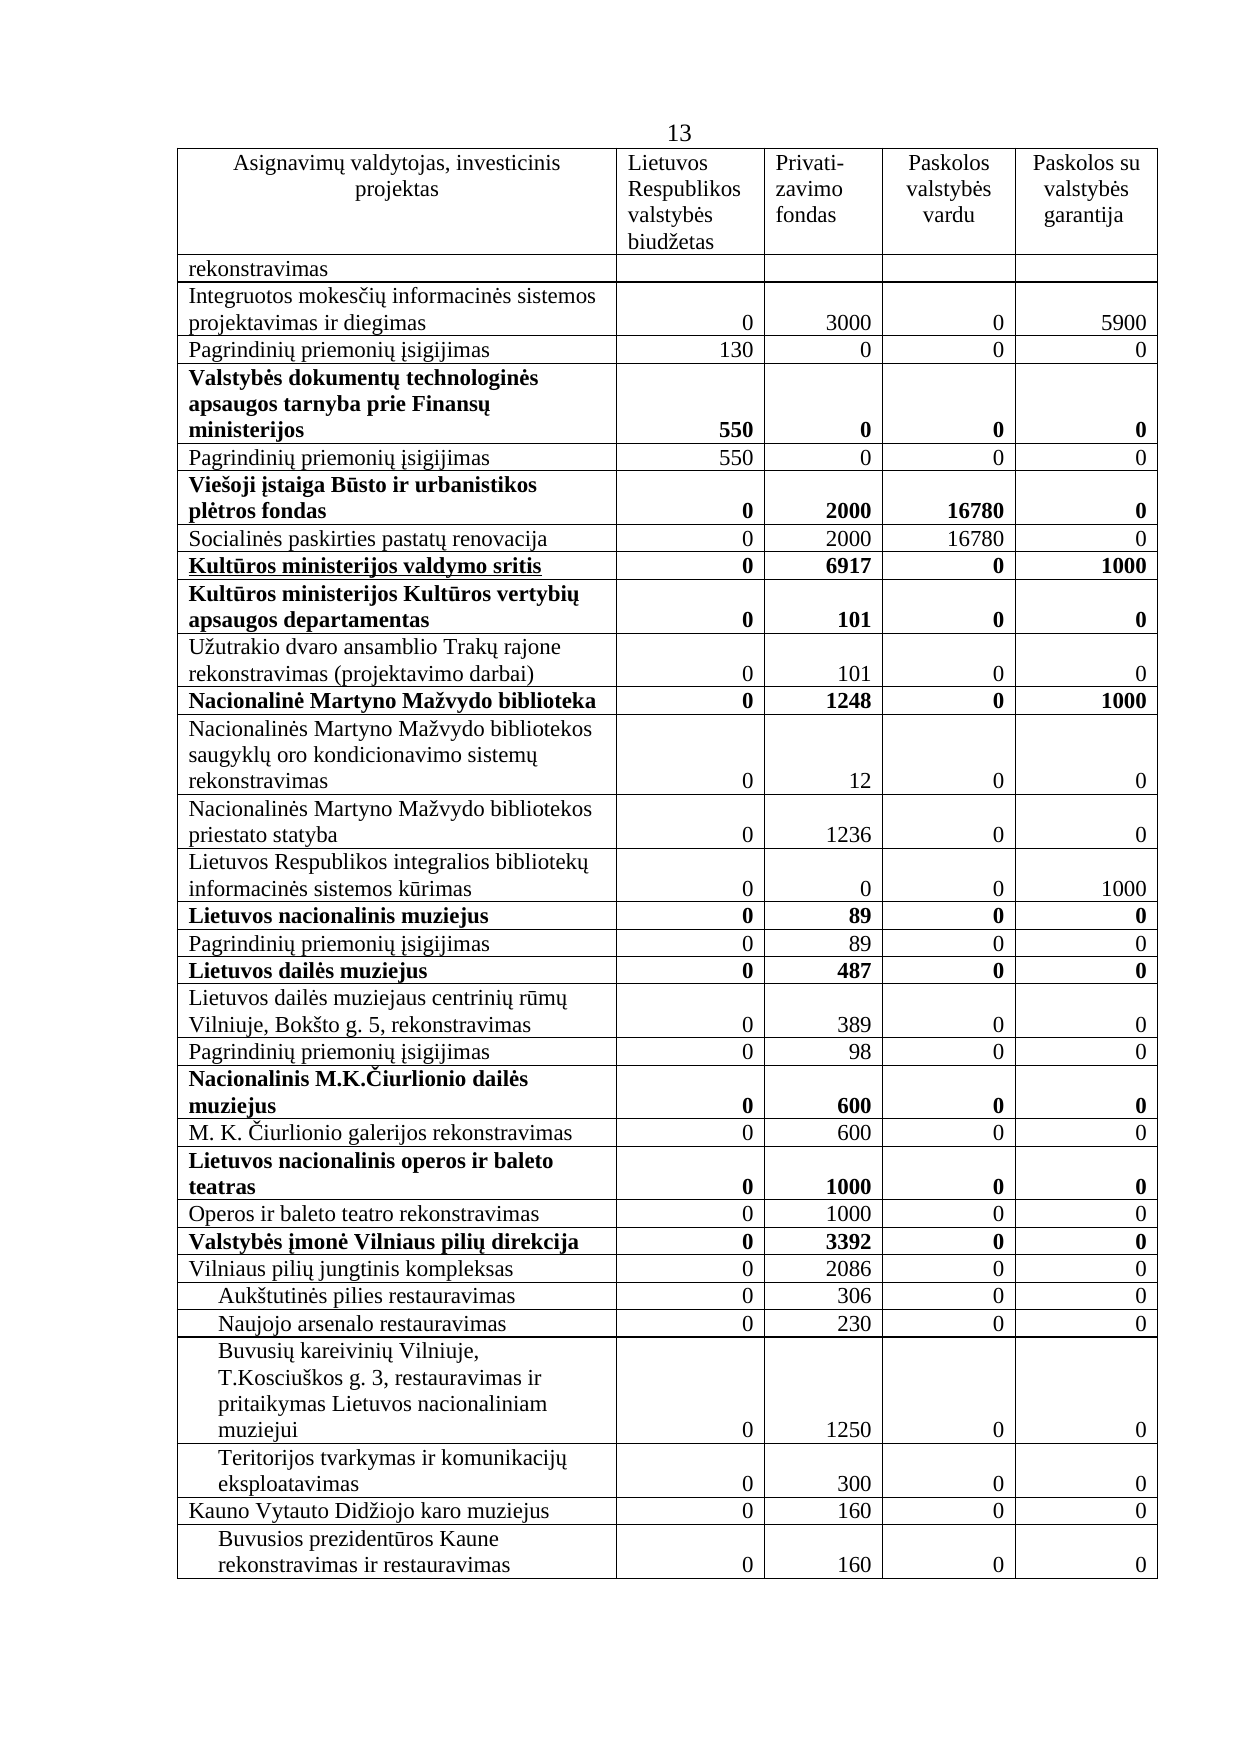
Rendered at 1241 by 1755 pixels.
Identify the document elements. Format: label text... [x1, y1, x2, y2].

table_cell 130 [617, 336, 764, 363]
table_cell 12 [765, 715, 882, 794]
table_cell 0 [617, 1444, 764, 1497]
table_cell 0 [617, 957, 764, 983]
table_cell 0 [617, 1038, 764, 1064]
table_cell Lietuvos dailės muziejus [178, 957, 616, 983]
table_cell 600 [765, 1119, 882, 1146]
table_cell M. K. Čiurlionio galerijos rekonstravimas [178, 1119, 616, 1146]
table_cell 0 [1016, 957, 1157, 983]
table_cell 0 [765, 444, 882, 470]
table_cell 0 [1016, 634, 1157, 686]
table_cell Nacionalinės Martyno Mažvydo bibliotekos saugyklų oro kondicionavimo sistemų rekonstravimas [178, 715, 616, 794]
table_cell 1000 [1016, 687, 1157, 713]
table_cell 0 [883, 687, 1015, 713]
table_cell 0 [1016, 902, 1157, 928]
table_cell 0 [617, 1338, 764, 1443]
table_cell 0 [883, 1338, 1015, 1443]
table_cell 0 [1016, 364, 1157, 443]
table_cell 0 [883, 984, 1015, 1037]
table_cell 0 [1016, 1228, 1157, 1254]
table_cell 89 [765, 930, 882, 956]
table_cell 0 [617, 715, 764, 794]
table_cell Lietuvos nacionalinis muziejus [178, 902, 616, 928]
table_header Privati-zavimo fondas [765, 149, 882, 254]
table_cell 0 [617, 849, 764, 901]
table_cell Vilniaus pilių jungtinis kompleksas [178, 1255, 616, 1282]
table_cell Buvusių kareivinių Vilniuje, T.Kosciuškos g. 3, restauravimas ir pritaikymas Lietuvos nacionaliniam muziejui [178, 1338, 616, 1443]
table_cell Lietuvos Respublikos integralios bibliotekų informacinės sistemos kūrimas [178, 849, 616, 901]
table_cell 0 [1016, 930, 1157, 956]
table_cell 1236 [765, 795, 882, 847]
table_cell 0 [1016, 1525, 1157, 1578]
table_cell 160 [765, 1525, 882, 1578]
table_cell Valstybės dokumentų technologinės apsaugos tarnyba prie Finansų ministerijos [178, 364, 616, 443]
table_cell 101 [765, 580, 882, 632]
table_cell 3000 [765, 283, 882, 335]
table_cell 0 [883, 552, 1015, 579]
table_cell Pagrindinių priemonių įsigijimas [178, 444, 616, 470]
table_cell Integruotos mokesčių informacinės sistemos projektavimas ir diegimas [178, 283, 616, 335]
table_cell 0 [617, 930, 764, 956]
table_cell Socialinės paskirties pastatų renovacija [178, 525, 616, 551]
table_cell 1000 [1016, 552, 1157, 579]
table_cell 0 [1016, 1310, 1157, 1336]
table_cell 0 [883, 283, 1015, 335]
table_cell 101 [765, 634, 882, 686]
table_cell 6917 [765, 552, 882, 579]
table_cell 0 [617, 471, 764, 524]
table_cell 0 [883, 902, 1015, 928]
table_cell rekonstravimas [178, 255, 616, 281]
table_cell 0 [1016, 1119, 1157, 1146]
table_cell 0 [617, 552, 764, 579]
table_cell 0 [617, 902, 764, 928]
table_cell 0 [1016, 1066, 1157, 1118]
table_cell Pagrindinių priemonių įsigijimas [178, 930, 616, 956]
table_cell 0 [617, 795, 764, 847]
table_cell Kultūros ministerijos valdymo sritis [178, 552, 616, 579]
table_cell 0 [883, 1038, 1015, 1064]
table_cell 0 [883, 849, 1015, 901]
table_cell 0 [1016, 1283, 1157, 1309]
table_cell 0 [883, 795, 1015, 847]
table_cell 600 [765, 1066, 882, 1118]
table_cell 0 [883, 1525, 1015, 1578]
table_cell 0 [1016, 580, 1157, 632]
table_cell 1248 [765, 687, 882, 713]
table_cell 1000 [765, 1147, 882, 1199]
table_cell 3392 [765, 1228, 882, 1254]
table_cell 0 [617, 1525, 764, 1578]
table_cell 0 [617, 1310, 764, 1336]
table_cell 5900 [1016, 283, 1157, 335]
table_cell 0 [883, 1498, 1015, 1524]
table_cell 0 [1016, 1147, 1157, 1199]
table_cell 0 [617, 1147, 764, 1199]
table_cell 0 [883, 1255, 1015, 1282]
table_cell 0 [883, 930, 1015, 956]
table_cell 0 [617, 634, 764, 686]
table_cell 0 [883, 1119, 1015, 1146]
table_cell 0 [617, 283, 764, 335]
table_cell 0 [1016, 1338, 1157, 1443]
table_cell 0 [1016, 471, 1157, 524]
table_header Paskolos valstybės vardu [883, 149, 1015, 254]
table_cell 0 [617, 1283, 764, 1309]
table_cell 0 [1016, 715, 1157, 794]
table_cell 0 [883, 580, 1015, 632]
table_cell 0 [617, 687, 764, 713]
table_cell 0 [765, 364, 882, 443]
table_cell 160 [765, 1498, 882, 1524]
table_cell Teritorijos tvarkymas ir komunikacijų eksploatavimas [178, 1444, 616, 1497]
table_cell Lietuvos dailės muziejaus centrinių rūmų Vilniuje, Bokšto g. 5, rekonstravimas [178, 984, 616, 1037]
table_cell 0 [883, 1310, 1015, 1336]
table_cell 0 [617, 525, 764, 551]
table_cell 0 [883, 1147, 1015, 1199]
table_cell 0 [883, 1444, 1015, 1497]
table_cell 0 [765, 849, 882, 901]
table_cell Užutrakio dvaro ansamblio Trakų rajone rekonstravimas (projektavimo darbai) [178, 634, 616, 686]
table_cell 0 [1016, 1200, 1157, 1227]
table_cell 0 [617, 1228, 764, 1254]
table_cell 0 [883, 1200, 1015, 1227]
table_cell 0 [883, 1228, 1015, 1254]
table_cell 2086 [765, 1255, 882, 1282]
table_cell [883, 255, 1015, 281]
table_cell 16780 [883, 471, 1015, 524]
table_header Lietuvos Respublikos valstybės biudžetas [617, 149, 764, 254]
table_cell 0 [617, 984, 764, 1037]
table_cell 0 [1016, 525, 1157, 551]
table_cell [617, 255, 764, 281]
table_cell 230 [765, 1310, 882, 1336]
table_cell Kauno Vytauto Didžiojo karo muziejus [178, 1498, 616, 1524]
table_cell Nacionalinis M.K.Čiurlionio dailės muziejus [178, 1066, 616, 1118]
table_header Paskolos su valstybės garantija [1016, 149, 1157, 254]
table_cell 0 [1016, 984, 1157, 1037]
table_cell Pagrindinių priemonių įsigijimas [178, 336, 616, 363]
table_cell Buvusios prezidentūros Kaune rekonstravimas ir restauravimas [178, 1525, 616, 1578]
table_cell 1250 [765, 1338, 882, 1443]
table_cell 0 [883, 634, 1015, 686]
table_cell 0 [883, 1283, 1015, 1309]
table_cell 0 [1016, 1038, 1157, 1064]
table_cell Lietuvos nacionalinis operos ir baleto teatras [178, 1147, 616, 1199]
table_cell 0 [1016, 336, 1157, 363]
table_cell 0 [883, 364, 1015, 443]
table_cell 0 [883, 444, 1015, 470]
table_cell 0 [1016, 1498, 1157, 1524]
table_cell [765, 255, 882, 281]
table_cell Kultūros ministerijos Kultūros vertybių apsaugos departamentas [178, 580, 616, 632]
table_cell 2000 [765, 471, 882, 524]
table_cell 89 [765, 902, 882, 928]
table_cell Valstybės įmonė Vilniaus pilių direkcija [178, 1228, 616, 1254]
table_cell 0 [883, 1066, 1015, 1118]
table_header Asignavimų valdytojas, investicinis projektas [178, 149, 616, 254]
table_cell 0 [883, 336, 1015, 363]
table_cell 0 [1016, 444, 1157, 470]
table_cell 0 [617, 1119, 764, 1146]
table_cell 16780 [883, 525, 1015, 551]
table_cell 0 [1016, 1444, 1157, 1497]
table_cell 0 [617, 1498, 764, 1524]
table_cell 0 [765, 336, 882, 363]
table_cell 306 [765, 1283, 882, 1309]
table_cell 1000 [765, 1200, 882, 1227]
table_cell 98 [765, 1038, 882, 1064]
table_cell Pagrindinių priemonių įsigijimas [178, 1038, 616, 1064]
table_cell Aukštutinės pilies restauravimas [178, 1283, 616, 1309]
table_cell 300 [765, 1444, 882, 1497]
table_cell 550 [617, 444, 764, 470]
table_cell 487 [765, 957, 882, 983]
table_cell 0 [617, 1066, 764, 1118]
table_cell 2000 [765, 525, 882, 551]
table_cell Nacionalinė Martyno Mažvydo biblioteka [178, 687, 616, 713]
table_cell Operos ir baleto teatro rekonstravimas [178, 1200, 616, 1227]
table_cell 0 [617, 1255, 764, 1282]
table_cell [1016, 255, 1157, 281]
table_cell 0 [1016, 1255, 1157, 1282]
table_cell Viešoji įstaiga Būsto ir urbanistikos plėtros fondas [178, 471, 616, 524]
table_cell Naujojo arsenalo restauravimas [178, 1310, 616, 1336]
table_cell 0 [617, 1200, 764, 1227]
table_cell 0 [883, 957, 1015, 983]
table_cell 0 [883, 715, 1015, 794]
table_cell 389 [765, 984, 882, 1037]
table_cell 550 [617, 364, 764, 443]
table_cell 0 [617, 580, 764, 632]
table_cell 0 [1016, 795, 1157, 847]
table_cell 1000 [1016, 849, 1157, 901]
table_cell Nacionalinės Martyno Mažvydo bibliotekos priestato statyba [178, 795, 616, 847]
